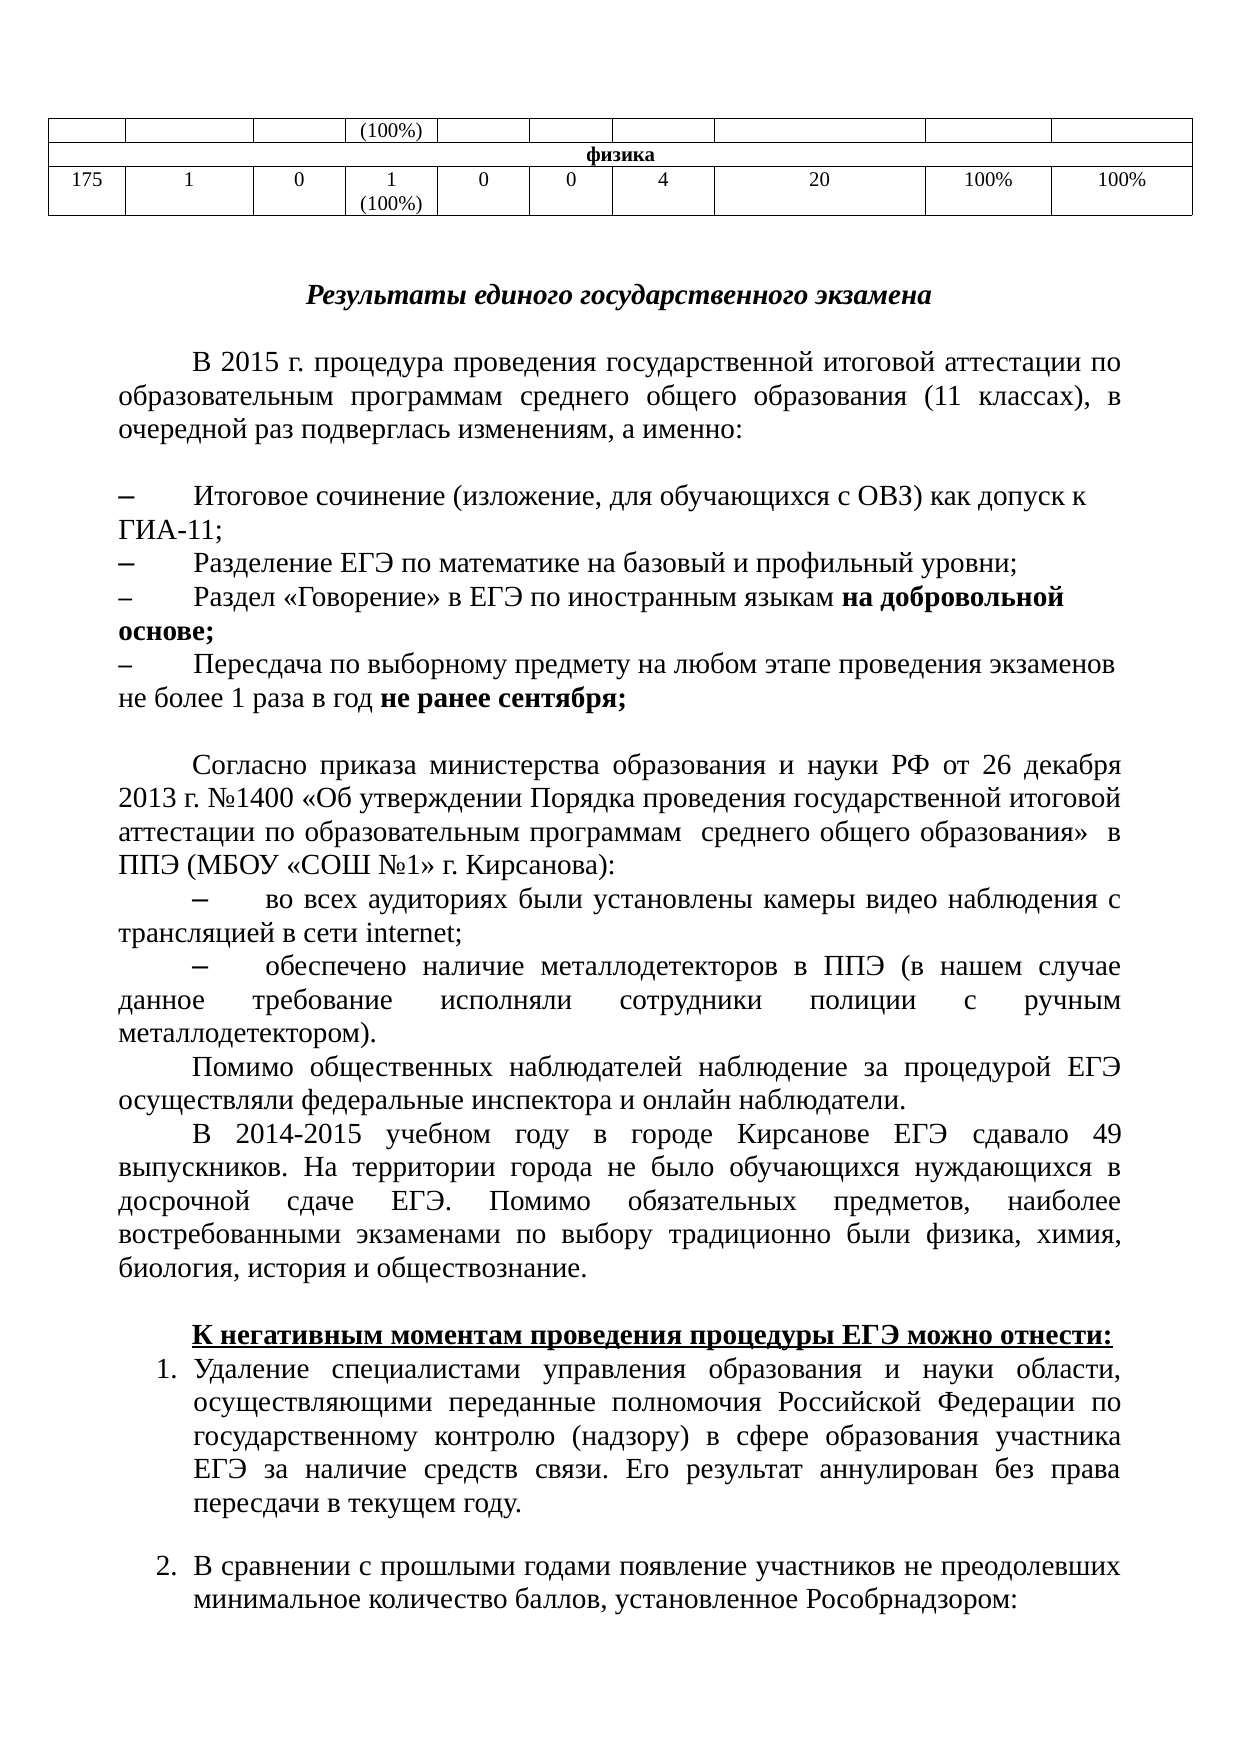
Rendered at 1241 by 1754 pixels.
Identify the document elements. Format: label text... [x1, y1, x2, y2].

table_cell [715, 119, 925, 142]
table_cell [254, 119, 345, 142]
table_cell [126, 119, 253, 142]
table_cell [613, 119, 714, 142]
list Удаление специалистами управления образования и науки области, осуществляющими переданные полномочия Российской Федерации по государственному контролю (надзору) в сфере образования участника ЕГЭ за наличие средств связи. Его результат аннулирован без права пересдачи в текущем году. [156, 1351, 1122, 1518]
table_cell (100%) [346, 119, 437, 142]
table_cell физика [49, 143, 1192, 166]
text Результаты единого государственного экзамена [118, 277, 1122, 311]
table_cell [530, 119, 612, 142]
list Итоговое сочинение (изложение, для обучающихся с ОВЗ) как допуск к ГИА-11; [118, 478, 1122, 546]
table_cell 0 [530, 167, 612, 215]
table_cell 0 [254, 167, 345, 215]
list Разделение ЕГЭ по математике на базовый и профильный уровни; [118, 546, 1122, 579]
table_cell 1 [126, 167, 253, 215]
table_cell 175 [49, 167, 125, 215]
list В сравнении с прошлыми годами появление участников не преодолевших минимальное количество баллов, установленное Рособрнадзором: [156, 1548, 1122, 1615]
table_cell [49, 119, 125, 142]
list обеспечено наличие металлодетекторов в ППЭ (в нашем случае данное требование исполняли сотрудники полиции с ручным металлодетектором). [118, 948, 1122, 1049]
text В 2015 г. процедура проведения государственной итоговой аттестации по образовательным программам среднего общего образования (11 классах), в очередной раз подверглась изменениям, а именно: [118, 344, 1122, 445]
text Согласно приказа министерства образования и науки РФ от 26 декабря 2013 г. №1400 «Об утверждении Порядка проведения государственной итоговой аттестации по образовательным программам среднего общего образования» в ППЭ (МБОУ «СОШ №1» г. Кирсанова): [118, 747, 1122, 881]
table_cell 4 [613, 167, 714, 215]
list Пересдача по выборному предмету на любом этапе проведения экзаменов не более 1 раза в год не ранее сентября; [118, 646, 1122, 713]
table_cell [926, 119, 1051, 142]
table_cell 0 [438, 167, 529, 215]
list Раздел «Говорение» в ЕГЭ по иностранным языкам на добровольной основе; [118, 579, 1122, 646]
table_cell [438, 119, 529, 142]
text К негативным моментам проведения процедуры ЕГЭ можно отнести: [118, 1317, 1122, 1351]
text В 2014-2015 учебном году в городе Кирсанове ЕГЭ сдавало 49 выпускников. На территории города не было обучающихся нуждающихся в досрочной сдаче ЕГЭ. Помимо обязательных предметов, наиболее востребованными экзаменами по выбору традиционно были физика, химия, биология, история и обществознание. [118, 1116, 1122, 1284]
table_cell [1052, 119, 1192, 142]
table_cell 20 [715, 167, 925, 215]
table_cell 100% [1052, 167, 1192, 215]
table_cell 1 (100%) [346, 167, 437, 215]
table_cell 100% [926, 167, 1051, 215]
list во всех аудиториях были установлены камеры видео наблюдения с трансляцией в сети internet; [118, 881, 1122, 948]
text Помимо общественных наблюдателей наблюдение за процедурой ЕГЭ осуществляли федеральные инспектора и онлайн наблюдатели. [118, 1049, 1122, 1116]
